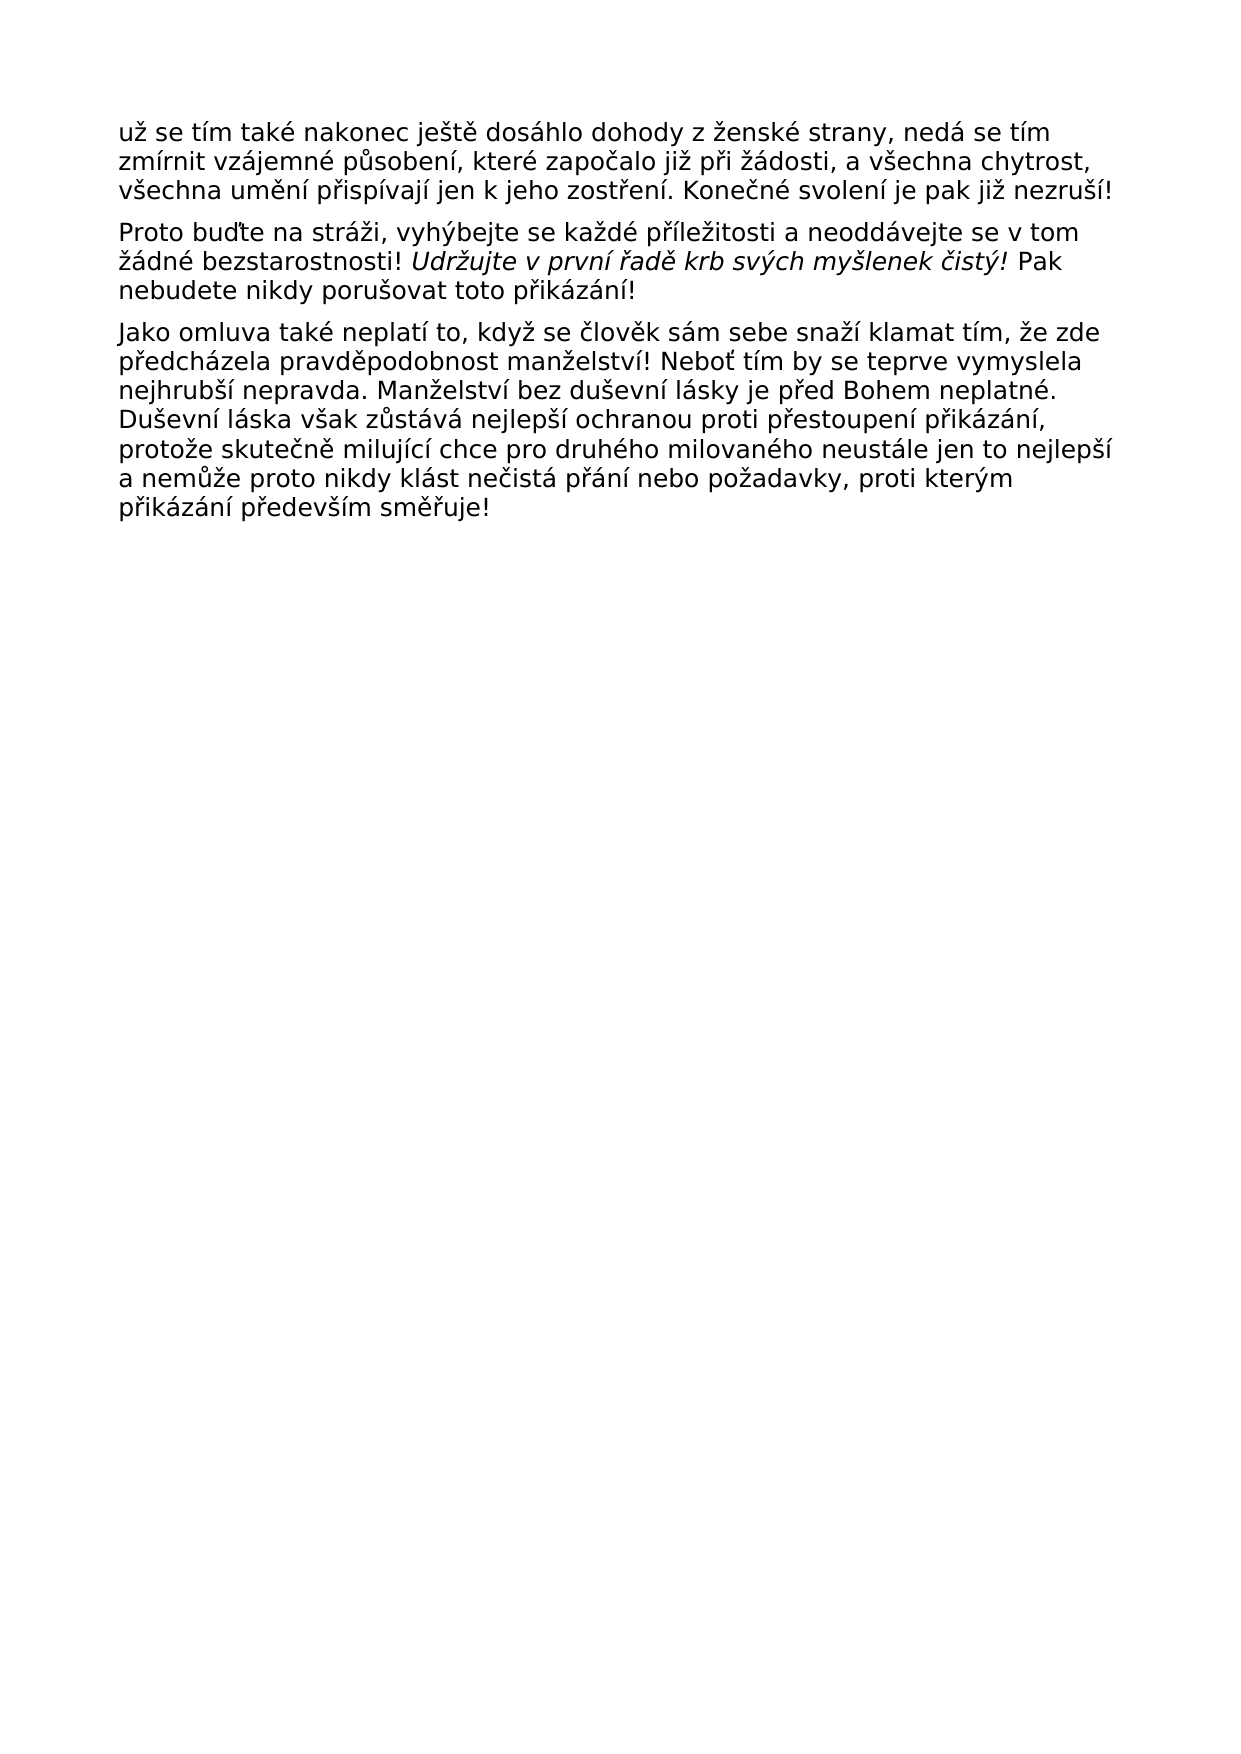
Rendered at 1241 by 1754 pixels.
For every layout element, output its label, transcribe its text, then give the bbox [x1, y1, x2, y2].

text Proto buďte na stráži, vyhýbejte se každé příležitosti a neoddávejte se v tom žádné bezstarostnosti! Udržujte v první řadě krb svých myšlenek čistý! Pak nebudete nikdy porušovat toto přikázání! [118, 218, 1122, 306]
text Jako omluva také neplatí to, když se člověk sám sebe snaží klamat tím, že zde předcházela pravděpodobnost manželství! Neboť tím by se teprve vymyslela nejhrubší nepravda. Manželství bez duševní lásky je před Bohem neplatné. Duševní láska však zůstává nej­lepší ochranou proti přestoupení přikázání, protože skutečně milující chce pro druhého milovaného neustále jen to nejlepší a nemůže proto nikdy klást nečistá přání nebo požadavky, proti kterým přikázání především směřuje! [118, 318, 1122, 522]
text už se tím také nakonec ještě dosáhlo dohody z ženské strany, nedá se tím zmírnit vzájemné působení, které započalo již při žádosti, a všechna chytrost, všechna umění přispívají jen k jeho zostření. Konečné svolení je pak již nezruší! [118, 118, 1122, 206]
